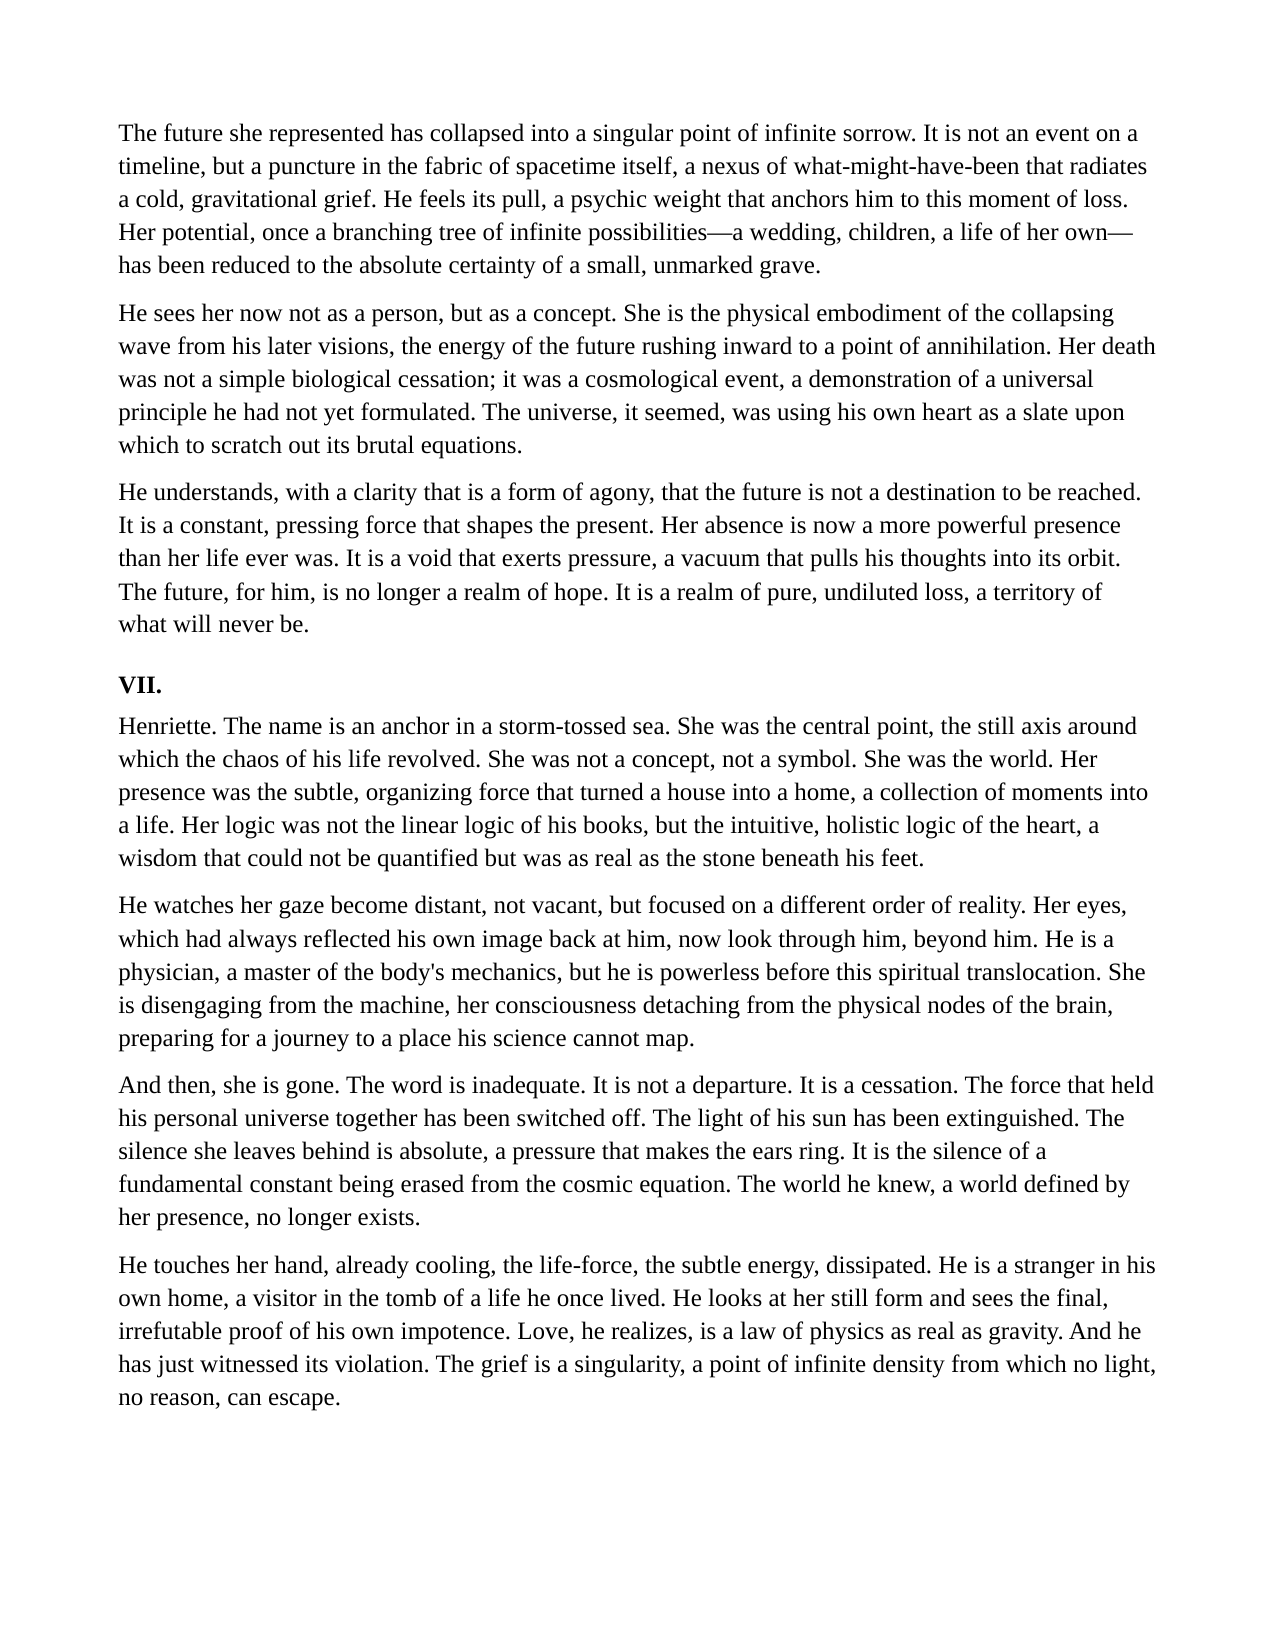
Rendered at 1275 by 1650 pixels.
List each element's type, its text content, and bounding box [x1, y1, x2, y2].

subtitle VII. [118, 670, 1157, 698]
text He watches her gaze become distant, not vacant, but focused on a different order of reality. Her eyes, which had always reflected his own image back at him, now look through him, beyond him. He is a physician, a master of the body's mechanics, but he is powerless before this spiritual translocation. She is disengaging from the machine, her consciousness detaching from the physical nodes of the brain, preparing for a journey to a place his science cannot map. [118, 891, 1157, 1051]
text He touches her hand, already cooling, the life-force, the subtle energy, dissipated. He is a stranger in his own home, a visitor in the tomb of a life he once lived. He looks at her still form and sees the final, irrefutable proof of his own impotence. Love, he realizes, is a law of physics as real as gravity. And he has just witnessed its violation. The grief is a singularity, a point of infinite density from which no light, no reason, can escape. [118, 1250, 1157, 1411]
text He understands, with a clarity that is a form of agony, that the future is not a destination to be reached. It is a constant, pressing force that shapes the present. Her absence is now a more powerful presence than her life ever was. It is a void that exerts pressure, a vacuum that pulls his thoughts into its orbit. The future, for him, is no longer a realm of hope. It is a realm of pure, undiluted loss, a territory of what will never be. [118, 477, 1157, 638]
text Henriette. The name is an anchor in a storm-tossed sea. She was the central point, the still axis around which the chaos of his life revolved. She was not a concept, not a symbol. She was the world. Her presence was the subtle, organizing force that turned a house into a home, a collection of moments into a life. Her logic was not the linear logic of his books, but the intuitive, holistic logic of the heart, a wisdom that could not be quantified but was as real as the stone beneath his feet. [118, 711, 1157, 872]
text He sees her now not as a person, but as a concept. She is the physical embodiment of the collapsing wave from his later visions, the energy of the future rushing inward to a point of annihilation. Her death was not a simple biological cessation; it was a cosmological event, a demonstration of a universal principle he had not yet formulated. The universe, it seemed, was using his own heart as a slate upon which to scratch out its brutal equations. [118, 298, 1157, 459]
text And then, she is gone. The word is inadequate. It is not a departure. It is a cessation. The force that held his personal universe together has been switched off. The light of his sun has been extinguished. The silence she leaves behind is absolute, a pressure that makes the ears ring. It is the silence of a fundamental constant being erased from the cosmic equation. The world he knew, a world defined by her presence, no longer exists. [118, 1070, 1157, 1231]
text The future she represented has collapsed into a singular point of infinite sorrow. It is not an event on a timeline, but a puncture in the fabric of spacetime itself, a nexus of what-might-have-been that radiates a cold, gravitational grief. He feels its pull, a psychic weight that anchors him to this moment of loss. Her potential, once a branching tree of infinite possibilities—a wedding, children, a life of her own—has been reduced to the absolute certainty of a small, unmarked grave. [118, 118, 1157, 279]
